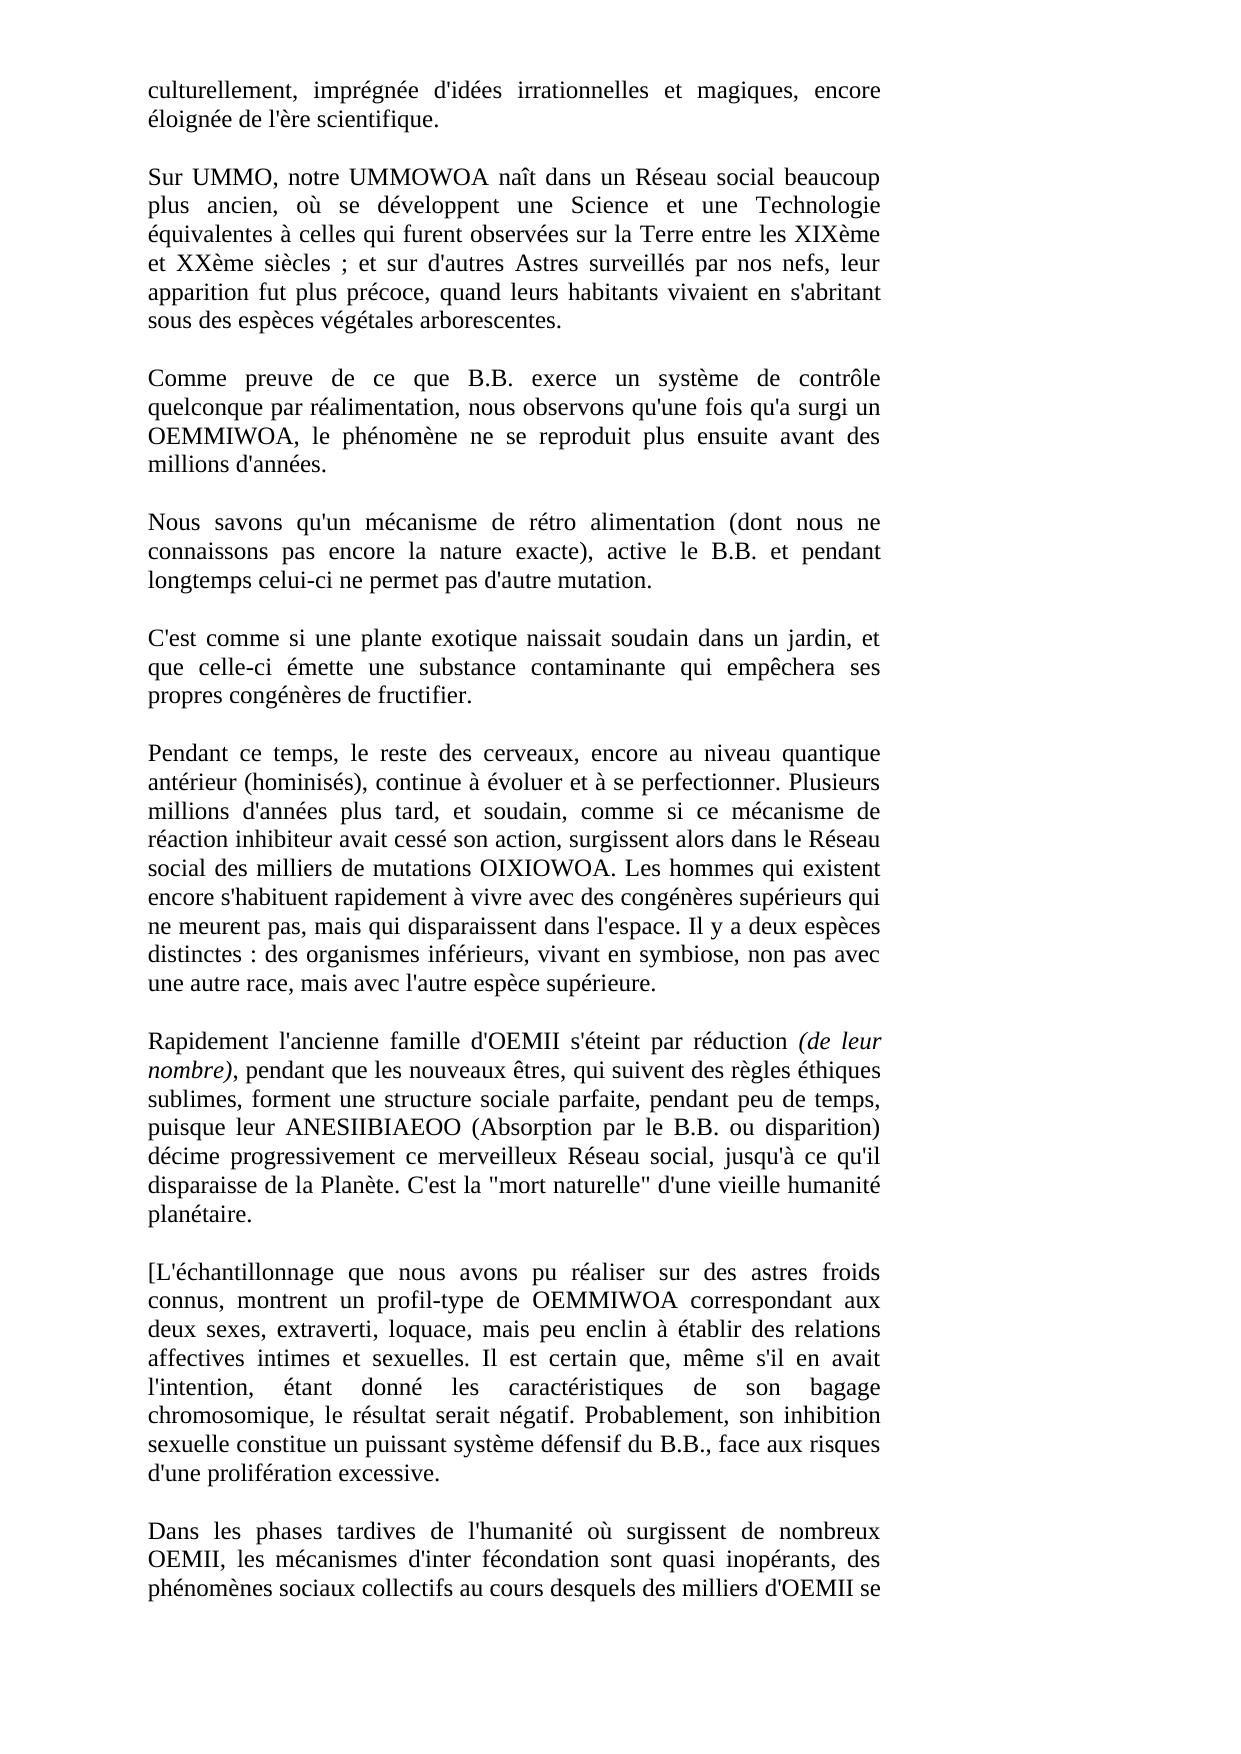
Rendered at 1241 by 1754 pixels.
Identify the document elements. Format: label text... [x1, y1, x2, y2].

text Comme preuve de ce que B.B. exerce un système de contrôle quelconque par réalimentation, nous observons qu'une fois qu'a surgi un OEMMIWOA, le phénomène ne se reproduit plus ensuite avant des millions d'années. [148, 363, 881, 478]
text Nous savons qu'un mécanisme de rétro alimentation (dont nous ne connaissons pas encore la nature exacte), active le B.B. et pendant longtemps celui-ci ne permet pas d'autre mutation. [148, 507, 881, 594]
text Dans les phases tardives de l'humanité où surgissent de nombreux OEMII, les mécanismes d'inter fécondation sont quasi inopérants, des phénomènes sociaux collectifs au cours desquels des milliers d'OEMII se [148, 1516, 881, 1602]
text C'est comme si une plante exotique naissait soudain dans un jardin, et que celle-ci émette une substance contaminante qui empêchera ses propres congénères de fructifier. [148, 623, 881, 709]
text [L'échantillonnage que nous avons pu réaliser sur des astres froids connus, montrent un profil-type de OEMMIWOA correspondant aux deux sexes, extraverti, loquace, mais peu enclin à établir des relations affectives intimes et sexuelles. Il est certain que, même s'il en avait l'intention, étant donné les caractéristiques de son bagage chromosomique, le résultat serait négatif. Probablement, son inhibition sexuelle constitue un puissant système défensif du B.B., face aux risques d'une prolifération excessive. [148, 1257, 881, 1487]
text culturellement, imprégnée d'idées irrationnelles et magiques, encore éloignée de l'ère scientifique. [148, 75, 881, 132]
text Pendant ce temps, le reste des cerveaux, encore au niveau quantique antérieur (hominisés), continue à évoluer et à se perfectionner. Plusieurs millions d'années plus tard, et soudain, comme si ce mécanisme de réaction inhibiteur avait cessé son action, surgissent alors dans le Réseau social des milliers de mutations OIXIOWOA. Les hommes qui existent encore s'habituent rapidement à vivre avec des congénères supérieurs qui ne meurent pas, mais qui disparaissent dans l'espace. Il y a deux espèces distinctes : des organismes inférieurs, vivant en symbiose, non pas avec une autre race, mais avec l'autre espèce supérieure. [148, 738, 881, 997]
text Sur UMMO, notre UMMOWOA naît dans un Réseau social beaucoup plus ancien, où se développent une Science et une Technologie équivalentes à celles qui furent observées sur la Terre entre les XIXème et XXème siècles ; et sur d'autres Astres surveillés par nos nefs, leur apparition fut plus précoce, quand leurs habitants vivaient en s'abritant sous des espèces végétales arborescentes. [148, 162, 881, 334]
text Rapidement l'ancienne famille d'OEMII s'éteint par réduction (de leur nombre), pendant que les nouveaux êtres, qui suivent des règles éthiques sublimes, forment une structure sociale parfaite, pendant peu de temps, puisque leur ANESIIBIAEOO (Absorption par le B.B. ou disparition) décime progressivement ce merveilleux Réseau social, jusqu'à ce qu'il disparaisse de la Planète. C'est la "mort naturelle" d'une vieille humanité planétaire. [148, 1026, 881, 1227]
